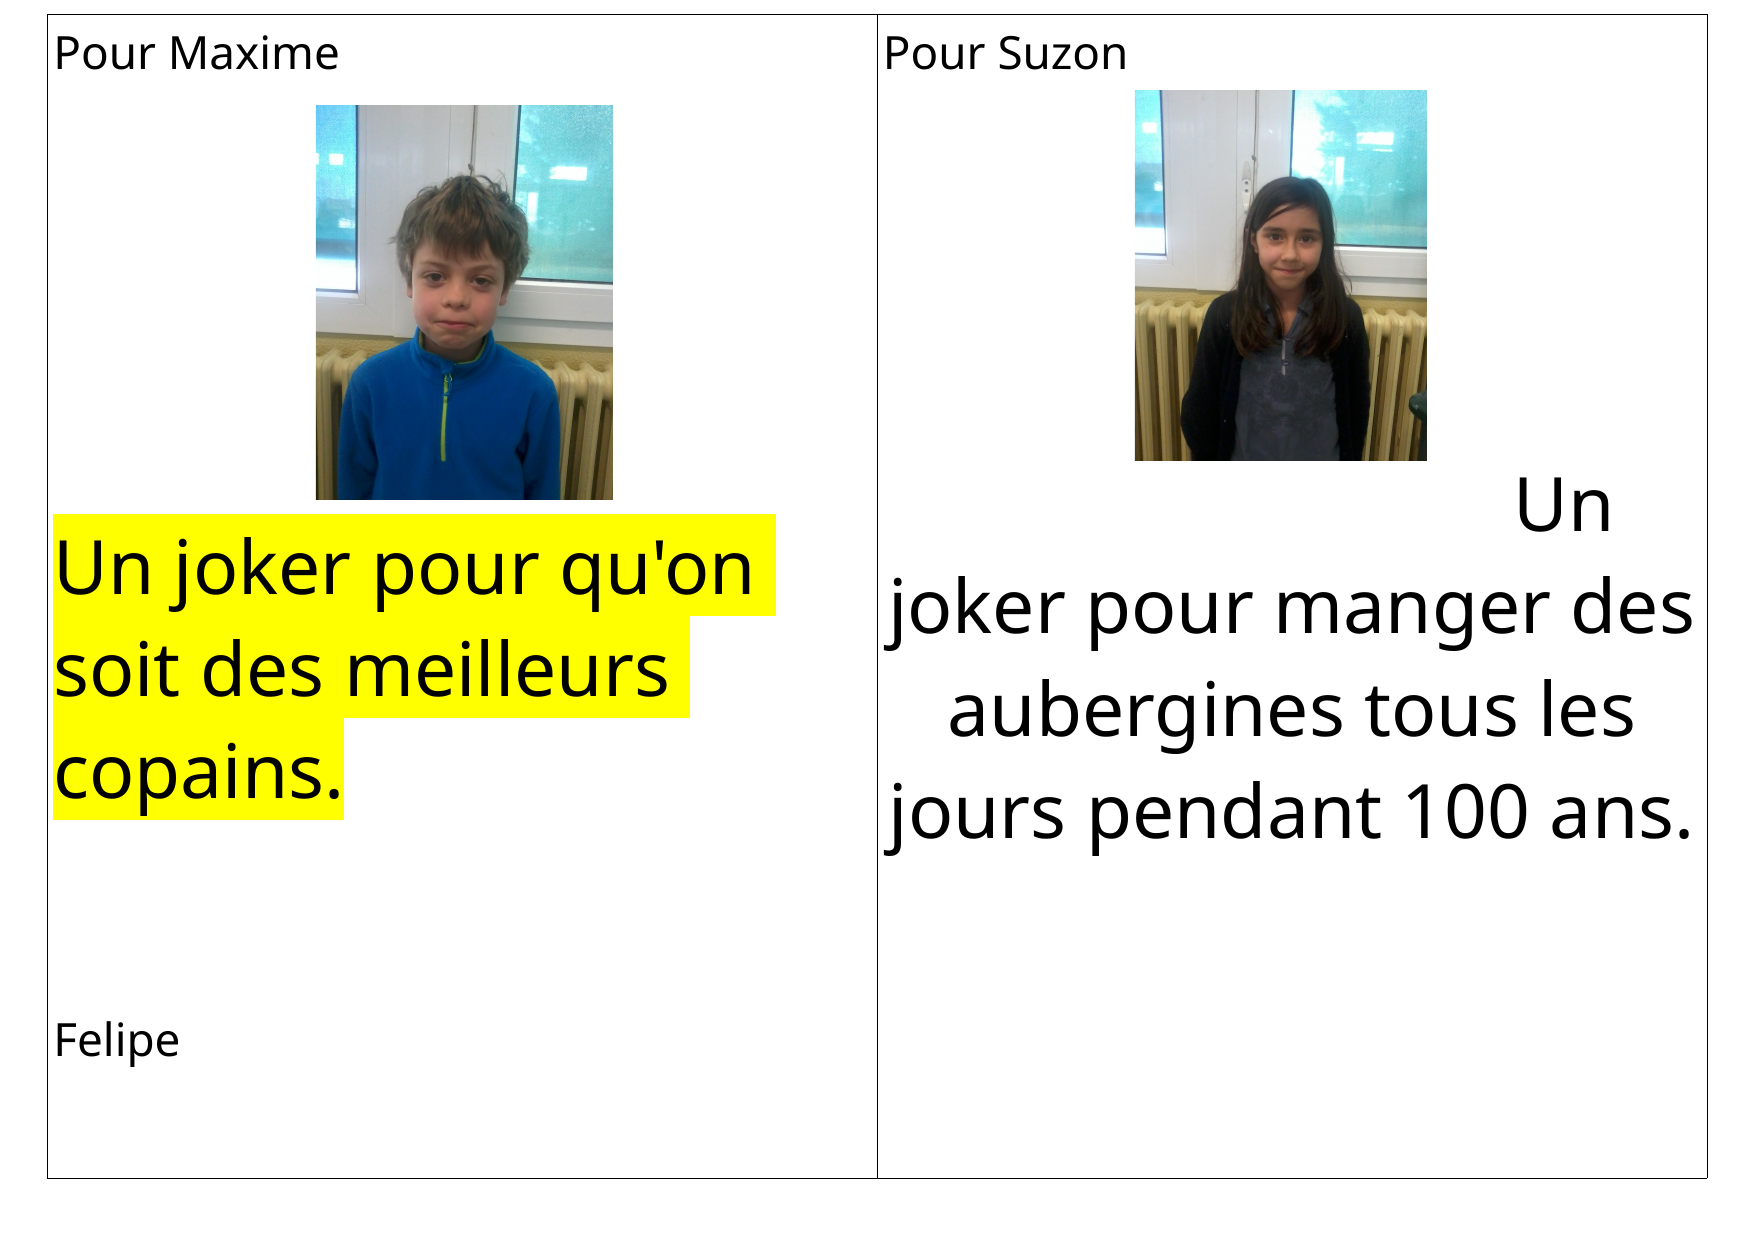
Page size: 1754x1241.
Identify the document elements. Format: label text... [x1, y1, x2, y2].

picture [1134, 90, 1427, 461]
table_header Pour Suzon Un joker pour manger des aubergines tous les jours pendant 100 ans. [878, 15, 1707, 1178]
table_header Pour Maxime Un joker pour qu'on soit des meilleurs copains. Felipe [48, 15, 877, 1178]
picture [315, 105, 613, 500]
